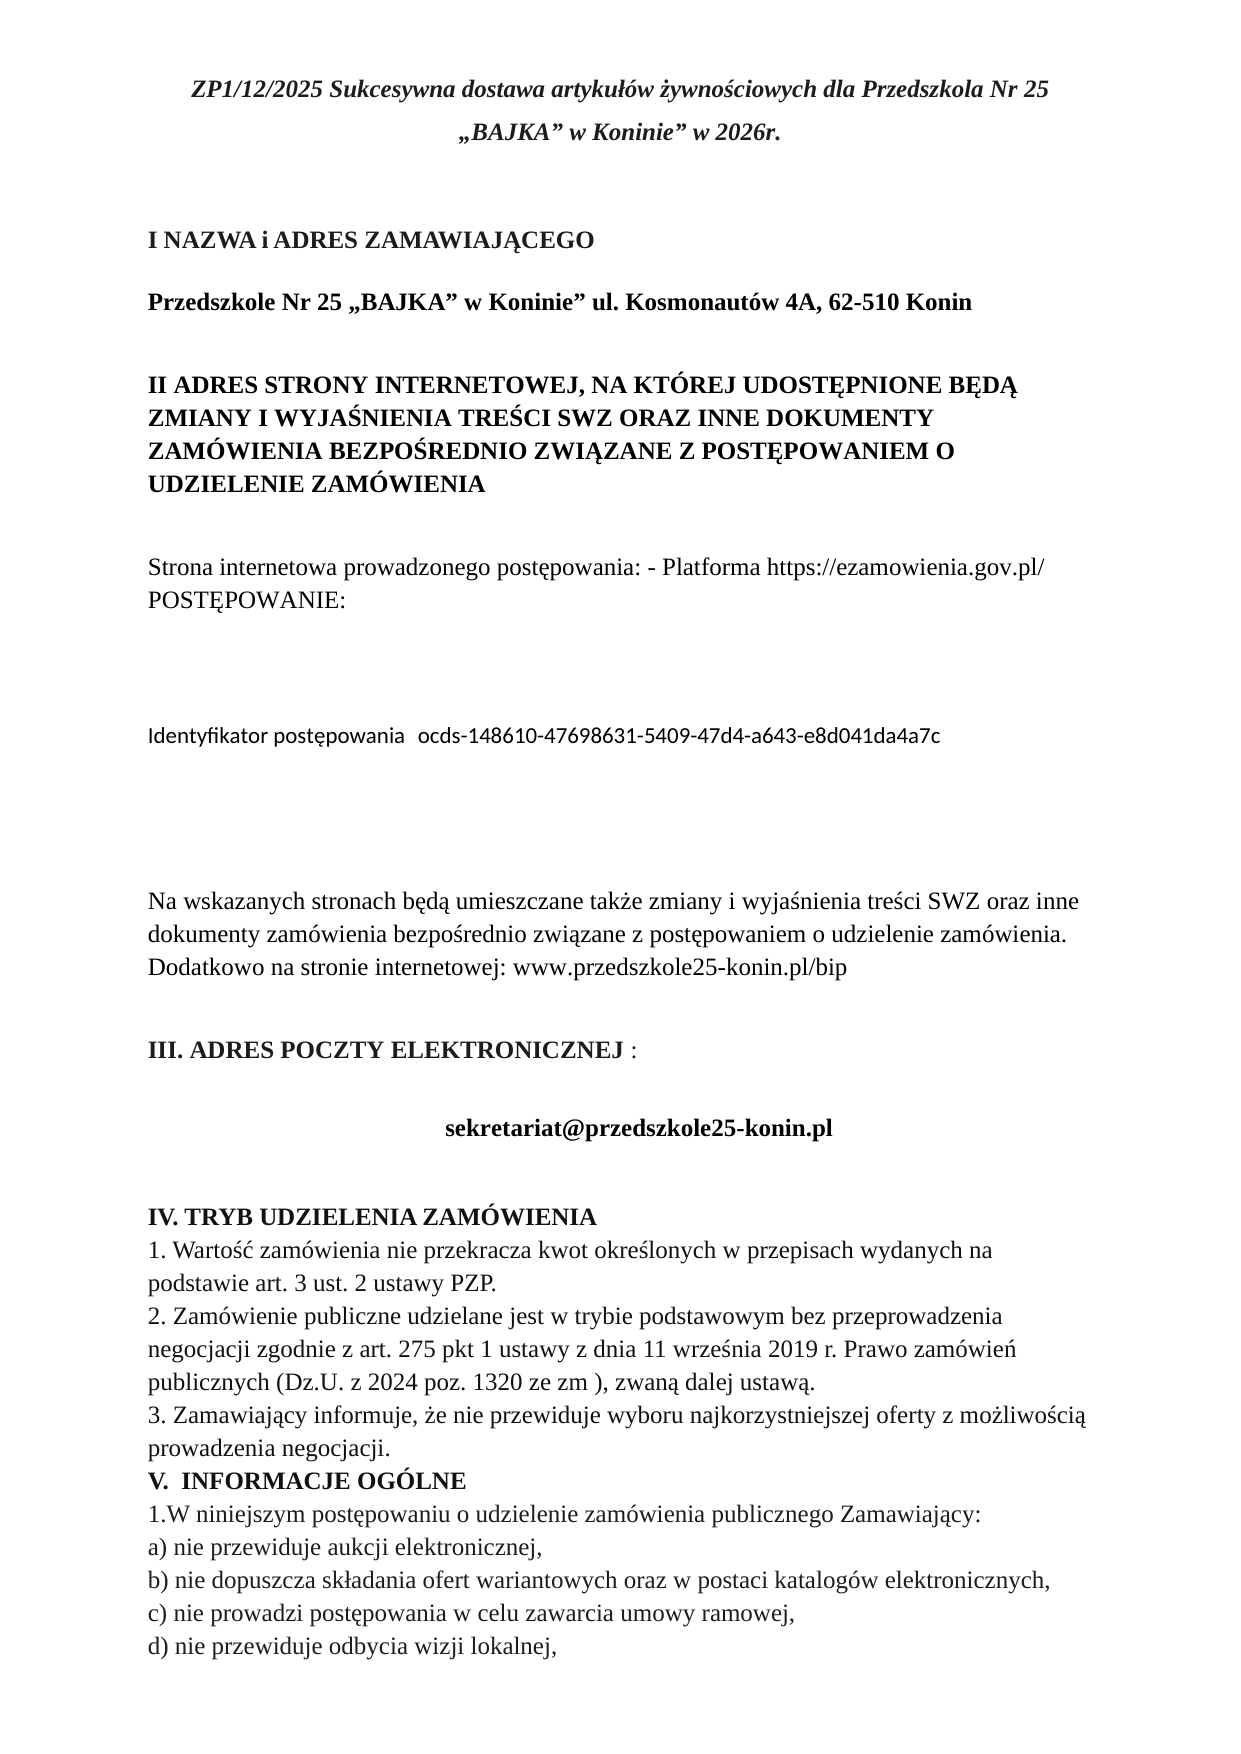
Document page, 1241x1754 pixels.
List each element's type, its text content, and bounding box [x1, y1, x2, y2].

text Na wskazanych stronach będą umieszczane także zmiany i wyjaśnienia treści SWZ oraz inne dokumenty zamówienia bezpośrednio związane z postępowaniem o udzielenie zamówienia. Dodatkowo na stronie internetowej: www.przedszkole25-konin.pl/bip [148, 886, 1093, 981]
text sekretariat@przedszkole25-konin.pl [185, 1113, 1093, 1142]
text Strona internetowa prowadzonego postępowania: - Platforma https://ezamowienia.gov.pl/ POSTĘPOWANIE: [148, 552, 1093, 613]
text III. ADRES POCZTY ELEKTRONICZNEJ : [148, 1035, 1093, 1063]
table_header ocds-148610-47698631-5409-47d4-a643-e8d041da4a7c [418, 721, 956, 774]
table_header Identyfikator postępowania [148, 721, 418, 774]
text Przedszkole Nr 25 „BAJKA” w Koninie” ul. Kosmonautów 4A, 62-510 Konin [148, 287, 1093, 316]
text I NAZWA i ADRES ZAMAWIAJĄCEGO [148, 225, 1093, 253]
text 1.W niniejszym postępowaniu o udzielenie zamówienia publicznego Zamawiający: a) nie przewiduje aukcji elektronicznej, b) nie dopuszcza składania ofert wariantowych oraz w postaci katalogów elektronicznych, c) nie prowadzi postępowania w celu zawarcia umowy ramowej, d) nie przewiduje odbycia wizji lokalnej, [148, 1499, 1093, 1660]
text II ADRES STRONY INTERNETOWEJ, NA KTÓREJ UDOSTĘPNIONE BĘDĄ ZMIANY I WYJAŚNIENIA TREŚCI SWZ ORAZ INNE DOKUMENTY ZAMÓWIENIA BEZPOŚREDNIO ZWIĄZANE Z POSTĘPOWANIEM O UDZIELENIE ZAMÓWIENIA [148, 370, 1093, 498]
text 1. Wartość zamówienia nie przekracza kwot określonych w przepisach wydanych na podstawie art. 3 ust. 2 ustawy PZP. 2. Zamówienie publiczne udzielane jest w trybie podstawowym bez przeprowadzenia negocjacji zgodnie z art. 275 pkt 1 ustawy z dnia 11 września 2019 r. Prawo zamówień publicznych (Dz.U. z 2024 poz. 1320 ze zm ), zwaną dalej ustawą. 3. Zamawiający informuje, że nie przewiduje wyboru najkorzystniejszej oferty z możliwością prowadzenia negocjacji. [148, 1235, 1093, 1462]
text IV. TRYB UDZIELENIA ZAMÓWIENIA [148, 1202, 1093, 1231]
text V. INFORMACJE OGÓLNE [148, 1466, 1093, 1495]
